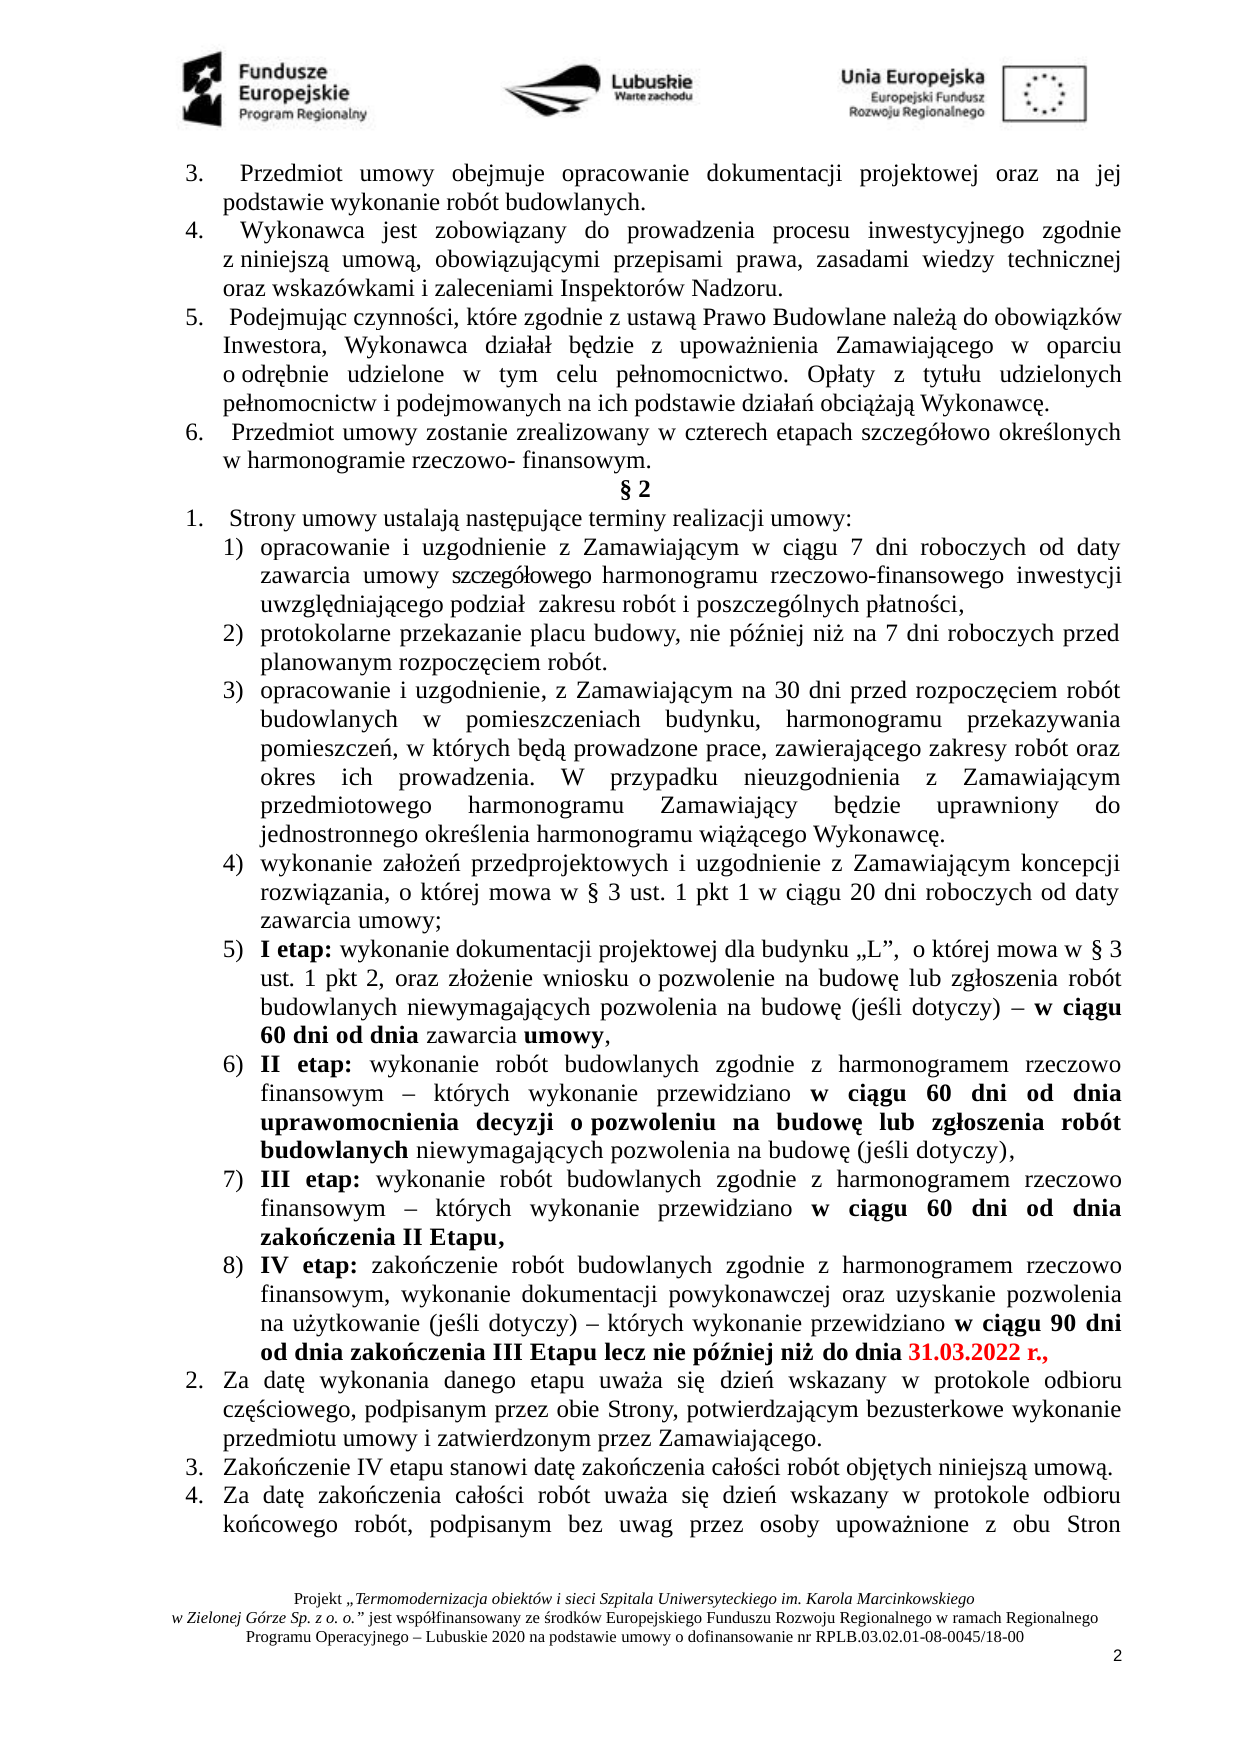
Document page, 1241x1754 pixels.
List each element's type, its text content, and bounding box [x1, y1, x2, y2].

list wykonanie założeń przedprojektowych i uzgodnienie z Zamawiającym koncepcji rozwiązania, o której mowa w § 3 ust. 1 pkt 1 w ciągu 20 dni roboczych od daty zawarcia umowy; [223, 848, 1122, 934]
list Wykonawca jest zobowiązany do prowadzenia procesu inwestycyjnego zgodnie z niniejszą umową, obowiązującymi przepisami prawa, zasadami wiedzy technicznej oraz wskazówkami i zaleceniami Inspektorów Nadzoru. [185, 215, 1122, 302]
list I etap: wykonanie dokumentacji projektowej dla budynku „L”, o której mowa w § 3 ust. 1 pkt 2, oraz złożenie wniosku o pozwolenie na budowę lub zgłoszenia robót budowlanych niewymagających pozwolenia na budowę (jeśli dotyczy) – w ciągu 60 dni od dnia zawarcia umowy, [223, 934, 1122, 1049]
list opracowanie i uzgodnienie, z Zamawiającym na 30 dni przed rozpoczęciem robót budowlanych w pomieszczeniach budynku, harmonogramu przekazywania pomieszczeń, w których będą prowadzone prace, zawierającego zakresy robót oraz okres ich prowadzenia. W przypadku nieuzgodnienia z Zamawiającym przedmiotowego harmonogramu Zamawiający będzie uprawniony do jednostronnego określenia harmonogramu wiążącego Wykonawcę. [223, 675, 1122, 848]
text § 2 [148, 474, 1122, 503]
list Podejmując czynności, które zgodnie z ustawą Prawo Budowlane należą do obowiązków Inwestora, Wykonawca działał będzie z upoważnienia Zamawiającego w oparciu o odrębnie udzielone w tym celu pełnomocnictwo. Opłaty z tytułu udzielonych pełnomocnictw i podejmowanych na ich podstawie działań obciążają Wykonawcę. [185, 302, 1122, 417]
list Przedmiot umowy obejmuje opracowanie dokumentacji projektowej oraz na jej podstawie wykonanie robót budowlanych. [185, 158, 1122, 215]
list protokolarne przekazanie placu budowy, nie później niż na 7 dni roboczych przed planowanym rozpoczęciem robót. [223, 618, 1122, 675]
list Zakończenie IV etapu stanowi datę zakończenia całości robót objętych niniejszą umową. [185, 1452, 1122, 1480]
list IV etap: zakończenie robót budowlanych zgodnie z harmonogramem rzeczowo finansowym, wykonanie dokumentacji powykonawczej oraz uzyskanie pozwolenia na użytkowanie (jeśli dotyczy) – których wykonanie przewidziano w ciągu 90 dni od dnia zakończenia III Etapu lecz nie później niż do dnia 31.03.2022 r., [223, 1250, 1122, 1365]
list II etap: wykonanie robót budowlanych zgodnie z harmonogramem rzeczowo finansowym – których wykonanie przewidziano w ciągu 60 dni od dnia uprawomocnienia decyzji o pozwoleniu na budowę lub zgłoszenia robót budowlanych niewymagających pozwolenia na budowę (jeśli dotyczy), [223, 1049, 1122, 1164]
list Za datę wykonania danego etapu uważa się dzień wskazany w protokole odbioru częściowego, podpisanym przez obie Strony, potwierdzającym bezusterkowe wykonanie przedmiotu umowy i zatwierdzonym przez Zamawiającego. [185, 1365, 1122, 1452]
list Przedmiot umowy zostanie zrealizowany w czterech etapach szczegółowo określonych w harmonogramie rzeczowo- finansowym. [185, 417, 1122, 474]
list III etap: wykonanie robót budowlanych zgodnie z harmonogramem rzeczowo finansowym – których wykonanie przewidziano w ciągu 60 dni od dnia zakończenia II Etapu, [223, 1164, 1122, 1250]
list opracowanie i uzgodnienie z Zamawiającym w ciągu 7 dni roboczych od daty zawarcia umowy szczegółowego harmonogramu rzeczowo-finansowego inwestycji uwzględniającego podział zakresu robót i poszczególnych płatności, [223, 532, 1122, 618]
list Za datę zakończenia całości robót uważa się dzień wskazany w protokole odbioru końcowego robót, podpisanym bez uwag przez osoby upoważnione z obu Stron [185, 1480, 1122, 1538]
list Strony umowy ustalają następujące terminy realizacji umowy: [185, 503, 1122, 532]
